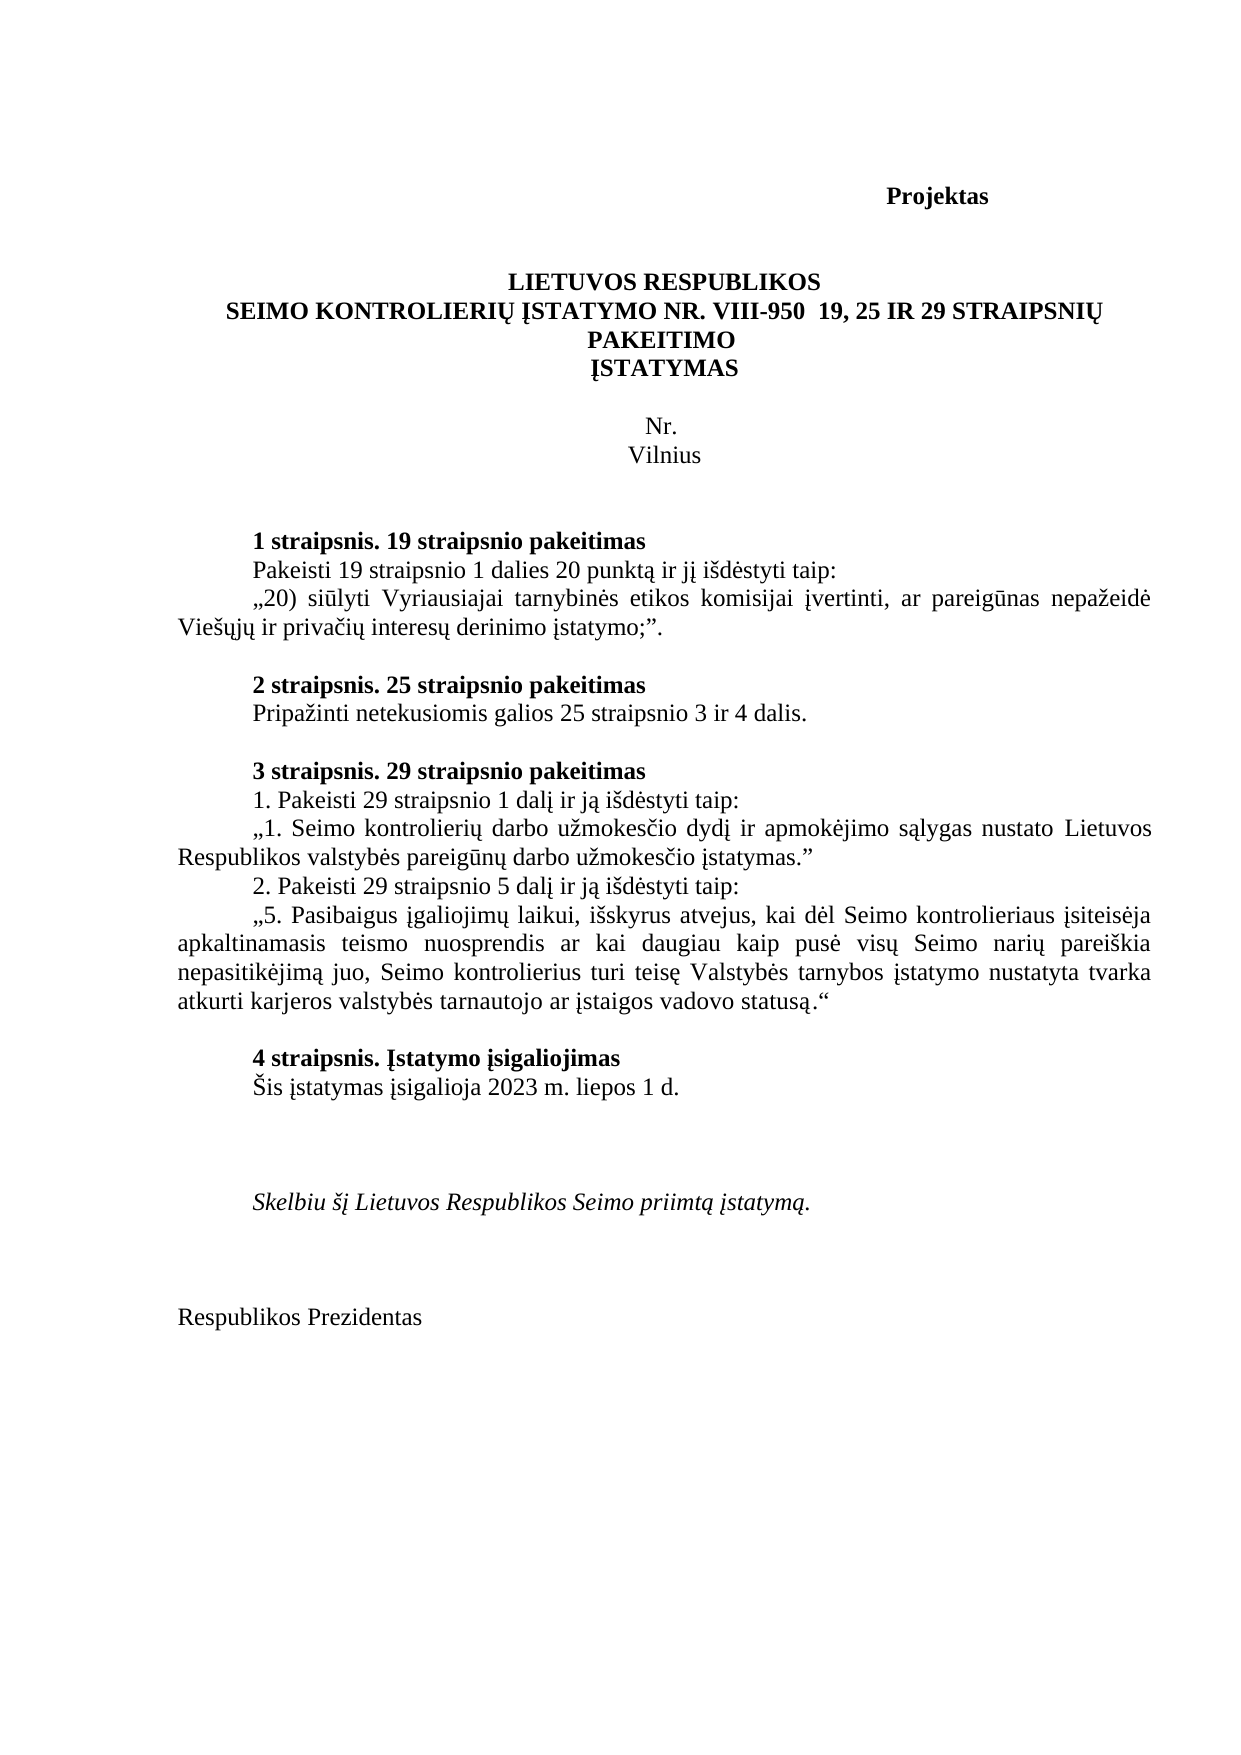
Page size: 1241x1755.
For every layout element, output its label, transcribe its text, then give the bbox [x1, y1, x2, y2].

text LIETUVOS RESPUBLIKOS [177, 267, 1152, 296]
text „1. Seimo kontrolierių darbo užmokesčio dydį ir apmokėjimo sąlygas nustato Lietuvos Respublikos valstybės pareigūnų darbo užmokesčio įstatymas.” [177, 813, 1152, 871]
text 2 straipsnis. 25 straipsnio pakeitimas [177, 670, 1152, 698]
text ĮSTATYMAS [177, 353, 1152, 382]
text 4 straipsnis. Įstatymo įsigaliojimas [177, 1043, 1152, 1072]
subtitle Projektas [177, 181, 1152, 210]
text Šis įstatymas įsigalioja 2023 m. liepos 1 d. [177, 1072, 1152, 1101]
text „5. Pasibaigus įgaliojimų laikui, išskyrus atvejus, kai dėl Seimo kontrolieriaus įsiteisėja apkaltinamasis teismo nuosprendis ar kai daugiau kaip pusė visų Seimo narių pareiškia nepasitikėjimą juo, Seimo kontrolierius turi teisę Valstybės tarnybos įstatymo nustatyta tvarka atkurti karjeros valstybės tarnautojo ar įstaigos vadovo statusą.“ [177, 900, 1152, 1015]
text Nr. [177, 411, 1152, 440]
text 1 straipsnis. 19 straipsnio pakeitimas [177, 526, 1152, 555]
text seimo kontrolierių įstatymo NR. VIII-950 19, 25 ir 29 STRAIPSNIų PAKEITIMO [177, 296, 1152, 353]
text 3 straipsnis. 29 straipsnio pakeitimas [177, 756, 1152, 785]
text Respublikos Prezidentas [177, 1302, 1152, 1331]
text Vilnius [177, 440, 1152, 468]
text „20) siūlyti Vyriausiajai tarnybinės etikos komisijai įvertinti, ar pareigūnas nepažeidė Viešųjų ir privačių interesų derinimo įstatymo;”. [177, 583, 1152, 641]
text Skelbiu šį Lietuvos Respublikos Seimo priimtą įstatymą. [177, 1187, 1152, 1216]
text Pakeisti 19 straipsnio 1 dalies 20 punktą ir jį išdėstyti taip: [177, 555, 1152, 583]
text 1. Pakeisti 29 straipsnio 1 dalį ir ją išdėstyti taip: [177, 785, 1152, 813]
text 2. Pakeisti 29 straipsnio 5 dalį ir ją išdėstyti taip: [177, 871, 1152, 900]
text Pripažinti netekusiomis galios 25 straipsnio 3 ir 4 dalis. [177, 698, 1152, 727]
